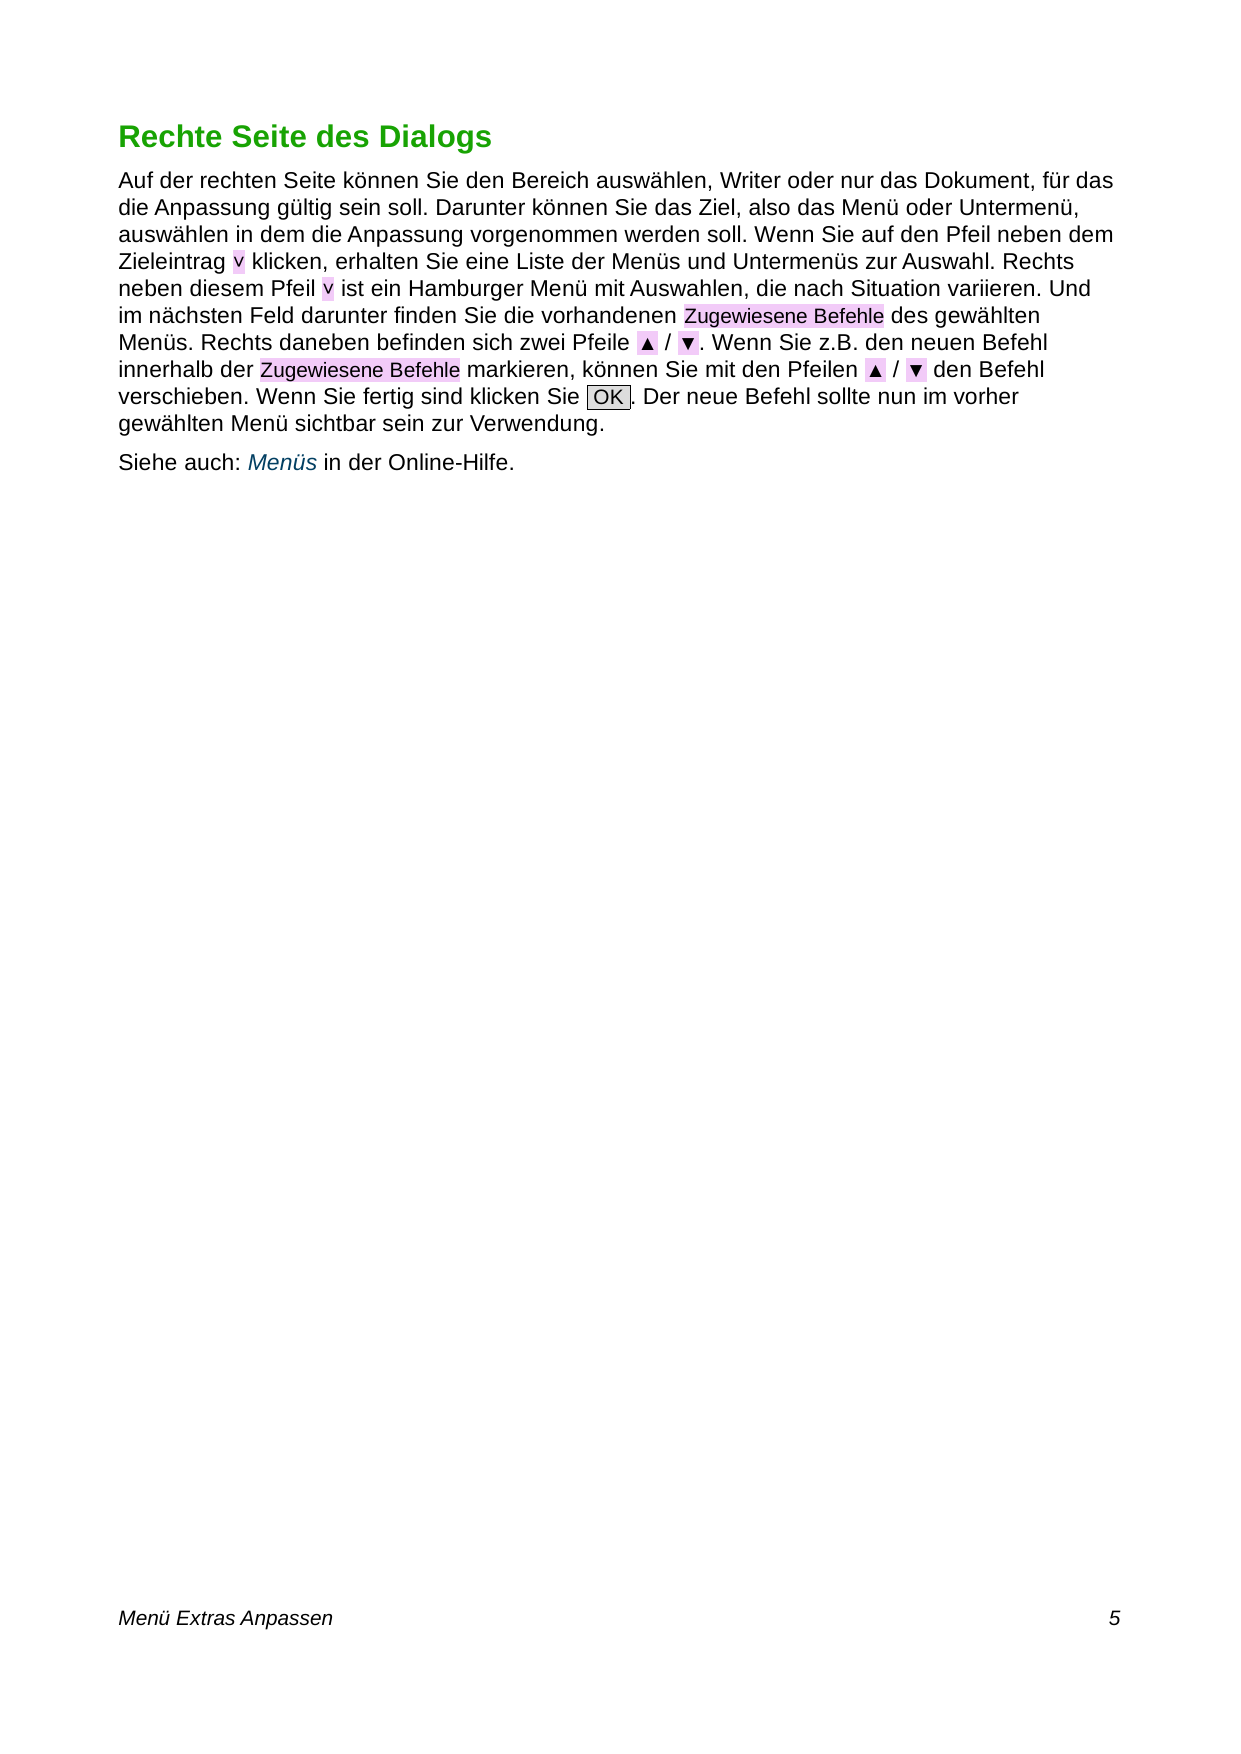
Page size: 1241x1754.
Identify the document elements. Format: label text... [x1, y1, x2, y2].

text Auf der rechten Seite können Sie den Bereich auswählen, Writer oder nur das Dokument, für das die Anpassung gültig sein soll. Darunter können Sie das Ziel, also das Menü oder Untermenü, auswählen in dem die Anpassung vorgenommen werden soll. Wenn Sie auf den Pfeil neben dem Zieleintrag ˅ klicken, erhalten Sie eine Liste der Menüs und Untermenüs zur Auswahl. Rechts neben diesem Pfeil ˅ ist ein Hamburger Menü mit Auswahlen, die nach Situation variieren. Und im nächsten Feld darunter finden Sie die vorhandenen Zugewiesene Befehle des gewählten Menüs. Rechts daneben befinden sich zwei Pfeile ▲ / ▼. Wenn Sie z.B. den neuen Befehl innerhalb der Zugewiesene Befehle markieren, können Sie mit den Pfeilen ▲ / ▼ den Befehl verschieben. Wenn Sie fertig sind klicken Sie OK. Der neue Befehl sollte nun im vorher gewählten Menü sichtbar sein zur Verwendung. [118, 166, 1122, 437]
subtitle Rechte Seite des Dialogs [118, 118, 1122, 154]
text Siehe auch: Menüs in der Online-Hilfe. [118, 448, 1122, 476]
